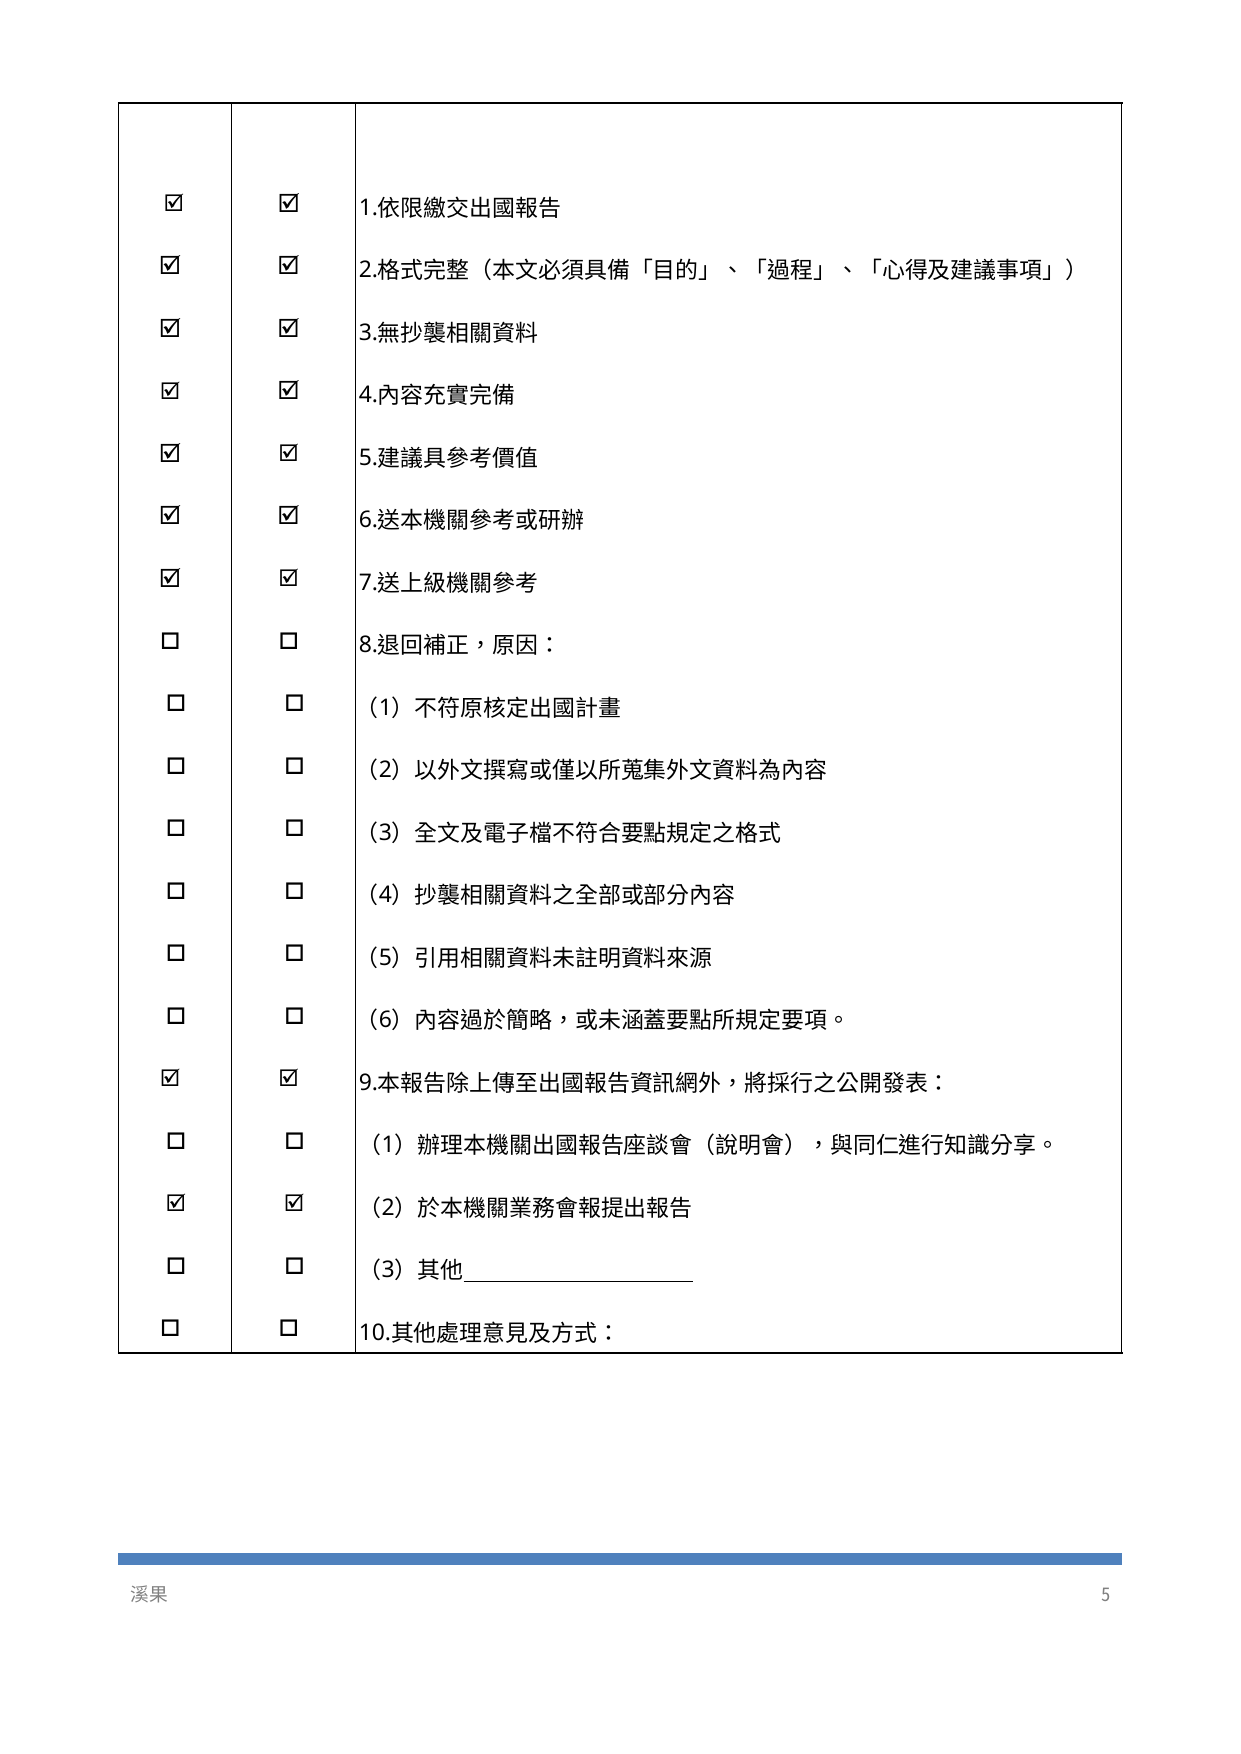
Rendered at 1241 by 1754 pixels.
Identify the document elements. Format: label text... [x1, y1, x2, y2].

table_cell                    [119, 104, 231, 1352]
table_cell 1.依限繳交出國報告 2.格式完整（本文必須具備「目的」、「過程」、「心得及建議事項」） 3.無抄襲相關資料 4.內容充實完備 5.建議具參考價值 6.送本機關參考或研辦 7.送上級機關參考 8.退回補正，原因： （1）不符原核定出國計畫 （2）以外文撰寫或僅以所蒐集外文資料為內容 （3）全文及電子檔不符合要點規定之格式 （4）抄襲相關資料之全部或部分內容 （5）引用相關資料未註明資料來源 （6）內容過於簡略，或未涵蓋要點所規定要項。 9.本報告除上傳至出國報告資訊網外，將採行之公開發表： （1）辦理本機關出國報告座談會（說明會），與同仁進行知識分享。 （2）於本機關業務會報提出報告 （3）其他 10.其他處理意見及方式： [356, 104, 1121, 1352]
table_cell                    [232, 104, 355, 1352]
